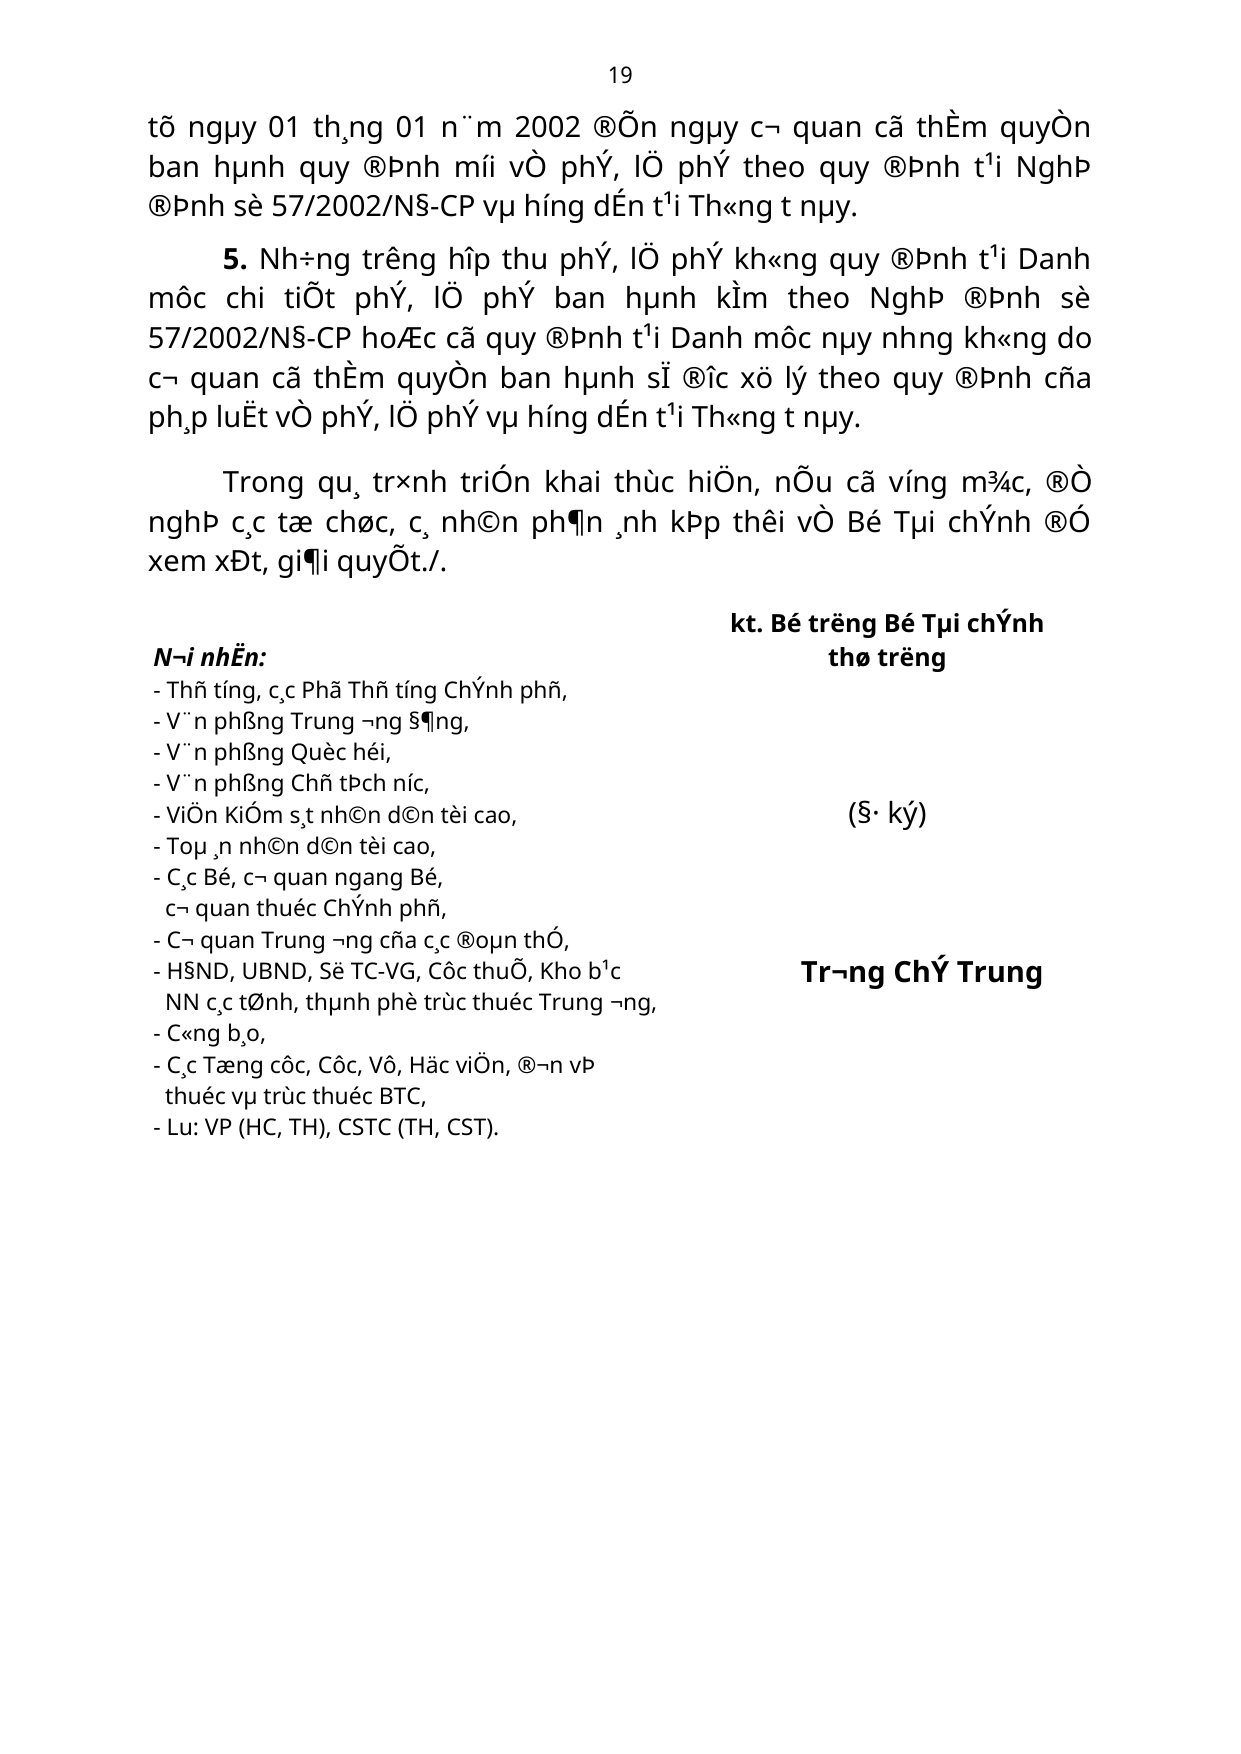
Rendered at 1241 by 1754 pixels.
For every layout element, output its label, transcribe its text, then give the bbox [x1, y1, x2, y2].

table_cell - Thñ t­íng, c¸c Phã Thñ t­íng ChÝnh phñ, - V¨n phßng Trung ­¬ng §¶ng, - V¨n phßng Quèc héi, - V¨n phßng Chñ tÞch n­íc, - ViÖn KiÓm s¸t nh©n d©n tèi cao, - Toµ ¸n nh©n d©n tèi cao, - C¸c Bé, c¬ quan ngang Bé, c¬ quan thuéc ChÝnh phñ, - C¬ quan Trung ­¬ng cña c¸c ®oµn thÓ, - H§ND, UBND, Së TC-VG, Côc thuÕ, Kho b¹c NN c¸c tØnh, thµnh phè trùc thuéc Trung ­¬ng, - C«ng b¸o, - C¸c Tæng côc, Côc, Vô, Häc viÖn, ®¬n vÞ thuéc vµ trùc thuéc BTC, - L­u: VP (HC, TH), CSTC (TH, CST). [142, 674, 676, 1142]
table_cell (§· ký) Tr­¬ng ChÝ Trung [676, 674, 1098, 1142]
text tõ ngµy 01 th¸ng 01 n¨m 2002 ®Õn ngµy c¬ quan cã thÈm quyÒn ban hµnh quy ®Þnh míi vÒ phÝ, lÖ phÝ theo quy ®Þnh t¹i NghÞ ®Þnh sè 57/2002/N§-CP vµ h­íng dÉn t¹i Th«ng t­ nµy. [148, 106, 1092, 225]
text Trong qu¸ tr×nh triÓn khai thùc hiÖn, nÕu cã v­íng m¾c, ®Ò nghÞ c¸c tæ chøc, c¸ nh©n ph¶n ¸nh kÞp thêi vÒ Bé Tµi chÝnh ®Ó xem xÐt, gi¶i quyÕt./. [148, 461, 1092, 580]
table_cell N¬i nhËn: [142, 640, 676, 673]
table_header kt. Bé tr­ëng Bé Tµi chÝnh [676, 605, 1098, 639]
text 5. Nh÷ng tr­êng hîp thu phÝ, lÖ phÝ kh«ng quy ®Þnh t¹i Danh môc chi tiÕt phÝ, lÖ phÝ ban hµnh kÌm theo NghÞ ®Þnh sè 57/2002/N§-CP hoÆc cã quy ®Þnh t¹i Danh môc nµy nh­ng kh«ng do c¬ quan cã thÈm quyÒn ban hµnh sÏ ®­îc xö lý theo quy ®Þnh cña ph¸p luËt vÒ phÝ, lÖ phÝ vµ h­íng dÉn t¹i Th«ng t­ nµy. [148, 238, 1092, 436]
table_header [142, 605, 676, 639]
table_cell thø tr­ëng [676, 640, 1098, 673]
